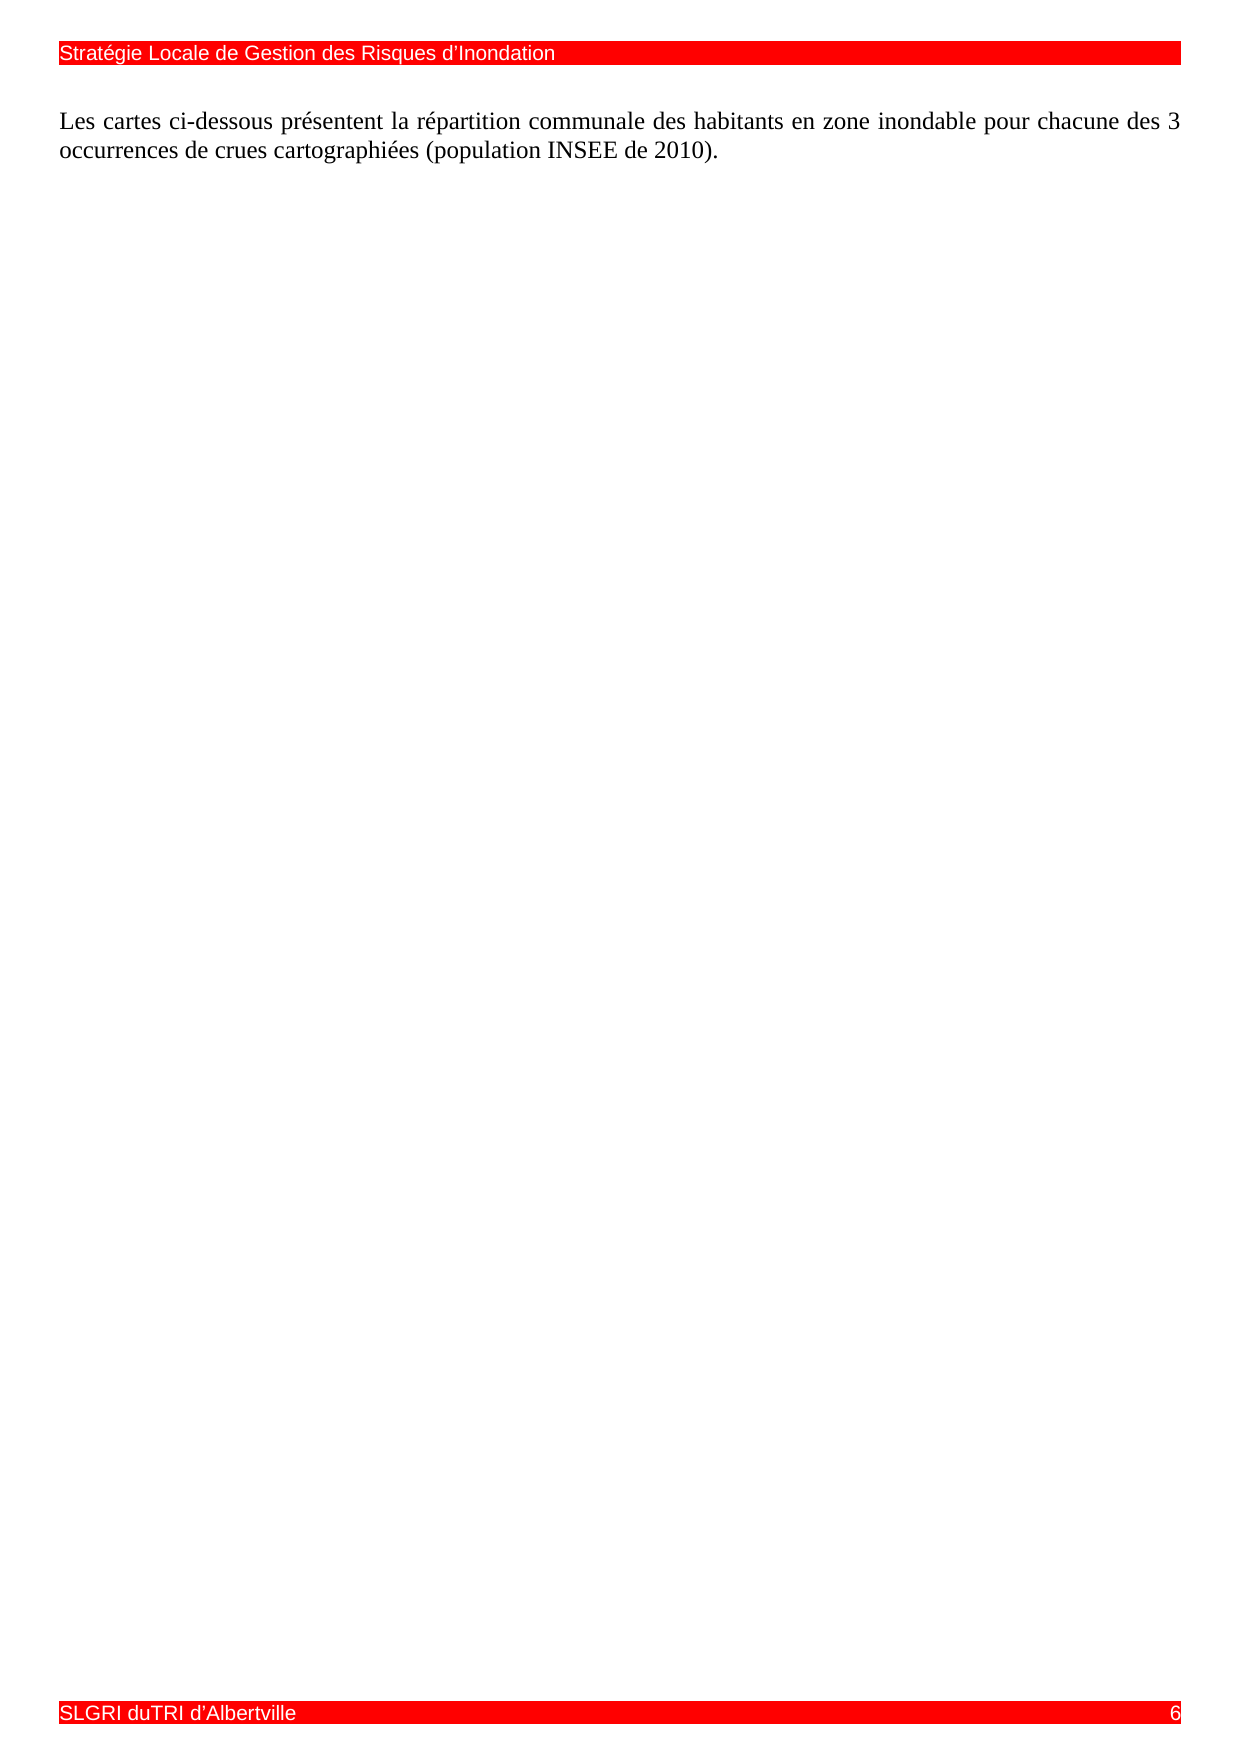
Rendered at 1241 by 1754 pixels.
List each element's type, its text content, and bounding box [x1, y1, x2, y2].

table_cell [59, 656, 1181, 1135]
table_cell [59, 1135, 1181, 1615]
subtitle Les cartes ci-dessous présentent la répartition communale des habitants en zone inondable pour chacune des 3 occurrences de crues cartographiées (population INSEE de 2010). [59, 106, 1181, 164]
table_header [59, 176, 1181, 656]
